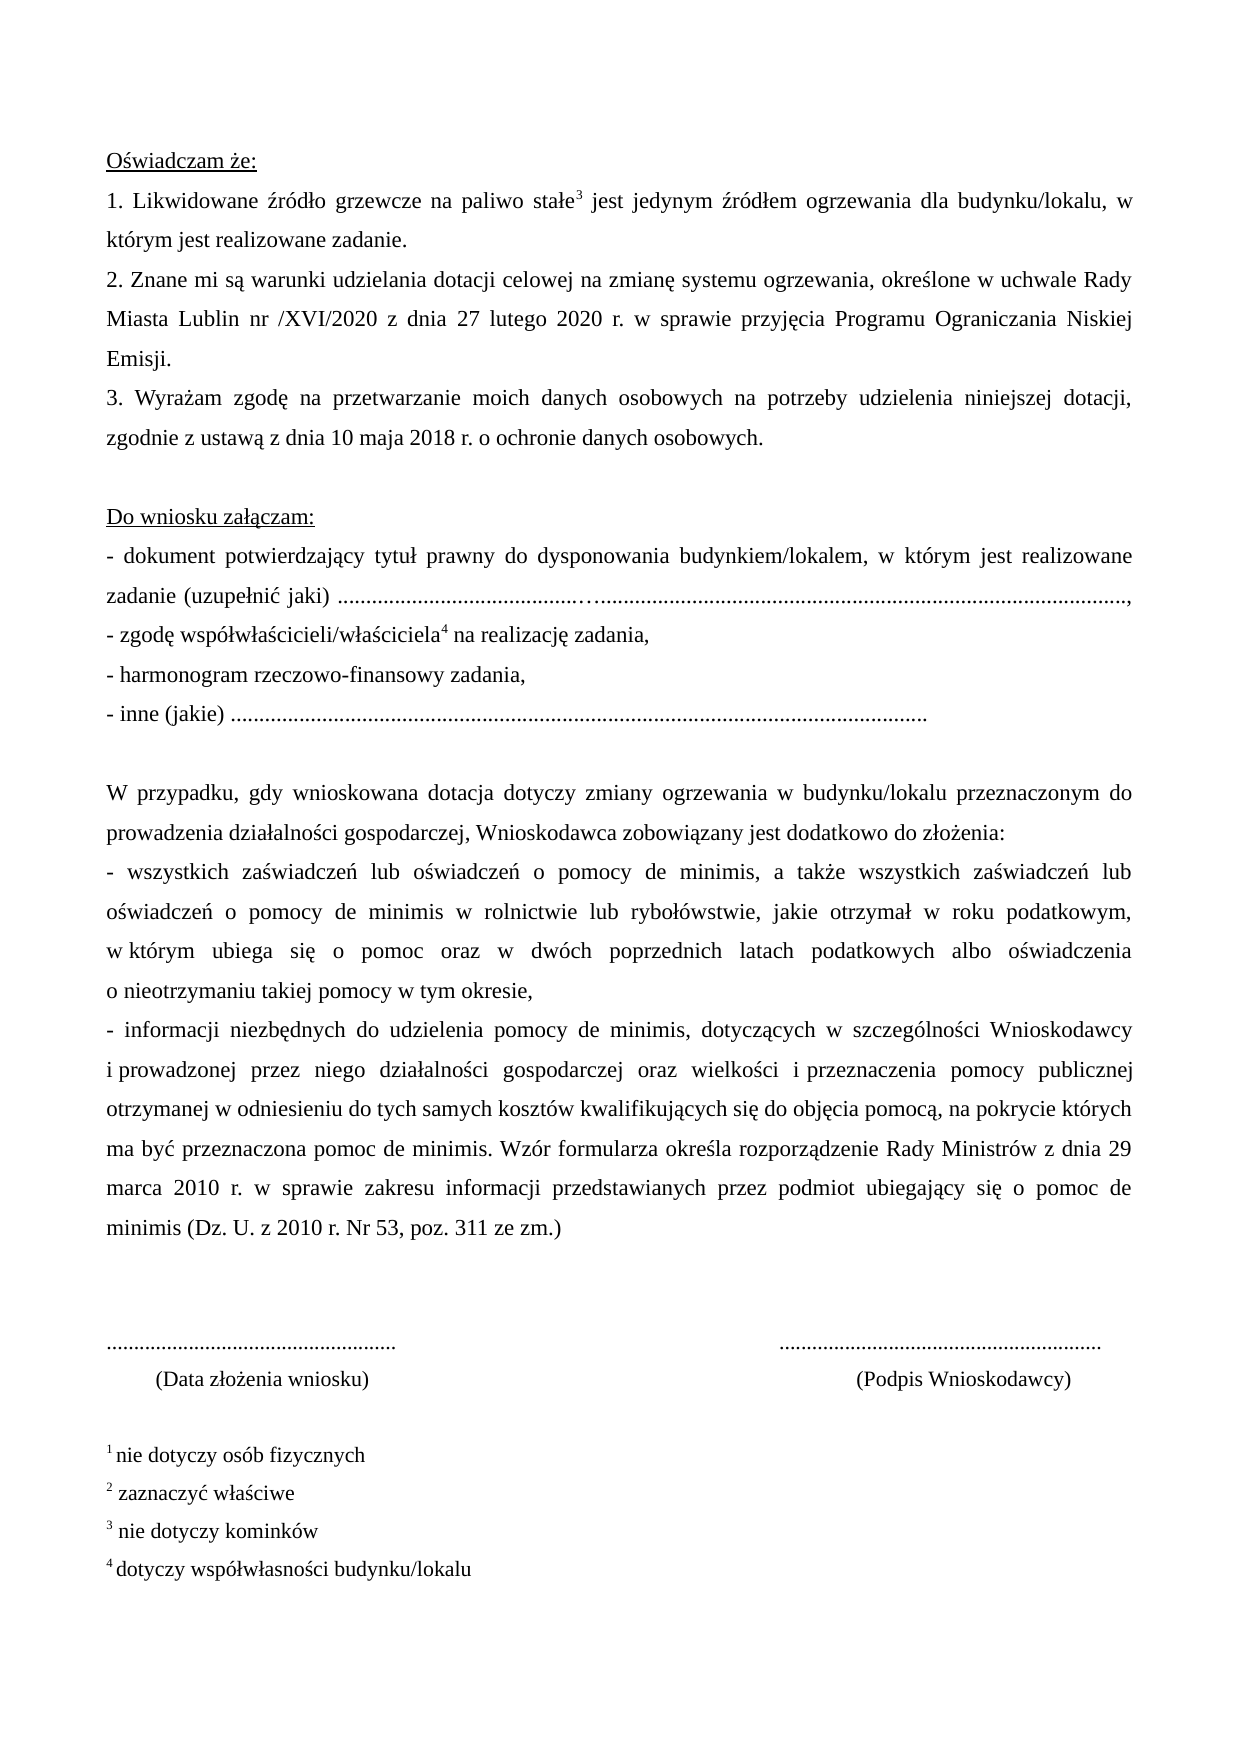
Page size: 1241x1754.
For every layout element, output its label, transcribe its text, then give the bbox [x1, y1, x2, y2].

text - wszystkich zaświadczeń lub oświadczeń o pomocy de minimis, a także wszystkich zaświadczeń lub oświadczeń o pomocy de minimis w rolnictwie lub rybołówstwie, jakie otrzymał w roku podatkowym, w którym ubiega się o pomoc oraz w dwóch poprzednich latach podatkowych albo oświadczenia o nieotrzymaniu takiej pomocy w tym okresie, [106, 858, 1134, 1003]
text Do wniosku załączam: [106, 503, 1134, 529]
text 3 nie dotyczy kominków [106, 1518, 1134, 1543]
text 1 nie dotyczy osób fizycznych [106, 1442, 1134, 1467]
text - informacji niezbędnych do udzielenia pomocy de minimis, dotyczących w szczególności Wnioskodawcy i prowadzonej przez niego działalności gospodarczej oraz wielkości i przeznaczenia pomocy publicznej otrzymanej w odniesieniu do tych samych kosztów kwalifikujących się do objęcia pomocą, na pokrycie których ma być przeznaczona pomoc de minimis. Wzór formularza określa rozporządzenie Rady Ministrów z dnia 29 marca 2010 r. w sprawie zakresu informacji przedstawianych przez podmiot ubiegający się o pomoc de minimis (Dz. U. z 2010 r. Nr 53, poz. 311 ze zm.) [106, 1016, 1134, 1240]
text - inne (jakie) .......................................................................................................................... [106, 700, 1134, 727]
text 1. Likwidowane źródło grzewcze na paliwo stałe3 jest jedynym źródłem ogrzewania dla budynku/lokalu, w którym jest realizowane zadanie. [106, 187, 1134, 253]
text ..................................................... ........................................................... [106, 1329, 1134, 1354]
text Oświadczam że: [106, 148, 1134, 174]
text 4 dotyczy współwłasności budynku/lokalu [106, 1556, 1134, 1581]
text W przypadku, gdy wnioskowana dotacja dotyczy zmiany ogrzewania w budynku/lokalu przeznaczonym do prowadzenia działalności gospodarczej, Wnioskodawca zobowiązany jest dodatkowo do złożenia: [106, 779, 1134, 845]
text - dokument potwierdzający tytuł prawny do dysponowania budynkiem/lokalem, w którym jest realizowane zadanie (uzupełnić jaki) ..........................................…............................................................................................, - zgodę współwłaścicieli/właściciela4 na realizację zadania, [106, 542, 1134, 648]
text 2. Znane mi są warunki udzielania dotacji celowej na zmianę systemu ogrzewania, określone w uchwale Rady Miasta Lublin nr /XVI/2020 z dnia 27 lutego 2020 r. w sprawie przyjęcia Programu Ograniczania Niskiej Emisji. [106, 266, 1134, 371]
text 3. Wyrażam zgodę na przetwarzanie moich danych osobowych na potrzeby udzielenia niniejszej dotacji, zgodnie z ustawą z dnia 10 maja 2018 r. o ochronie danych osobowych. [106, 384, 1134, 450]
text (Data złożenia wniosku) (Podpis Wnioskodawcy) [106, 1366, 1134, 1392]
text 2 zaznaczyć właściwe [106, 1480, 1134, 1505]
text - harmonogram rzeczowo-finansowy zadania, [106, 661, 1134, 687]
